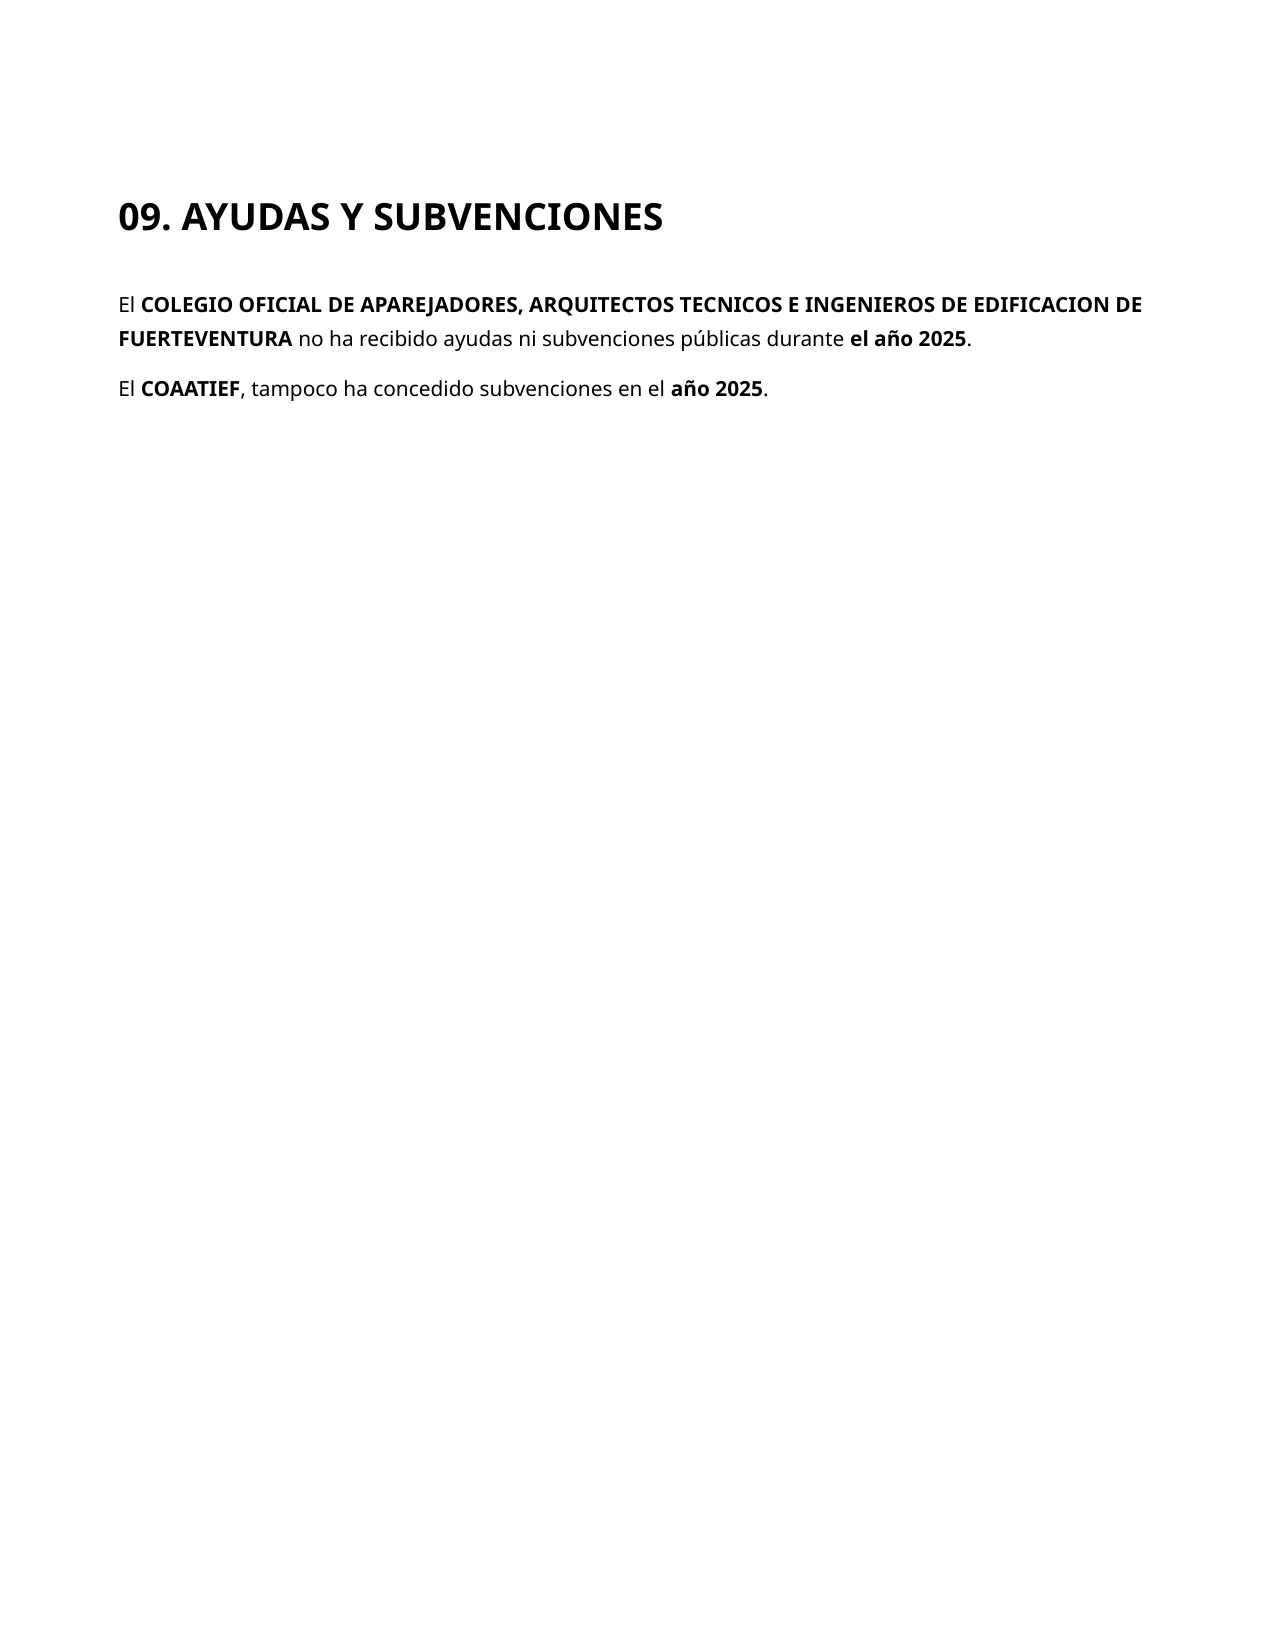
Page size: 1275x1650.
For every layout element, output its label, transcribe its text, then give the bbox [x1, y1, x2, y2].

text El COAATIEF, tampoco ha concedido subvenciones en el año 2025. [118, 374, 1157, 402]
text El COLEGIO OFICIAL DE APAREJADORES, ARQUITECTOS TECNICOS E INGENIEROS DE EDIFICACION DE FUERTEVENTURA no ha recibido ayudas ni subvenciones públicas durante el año 2025. [118, 290, 1157, 353]
subtitle 09. AYUDAS Y SUBVENCIONES [118, 139, 1157, 241]
